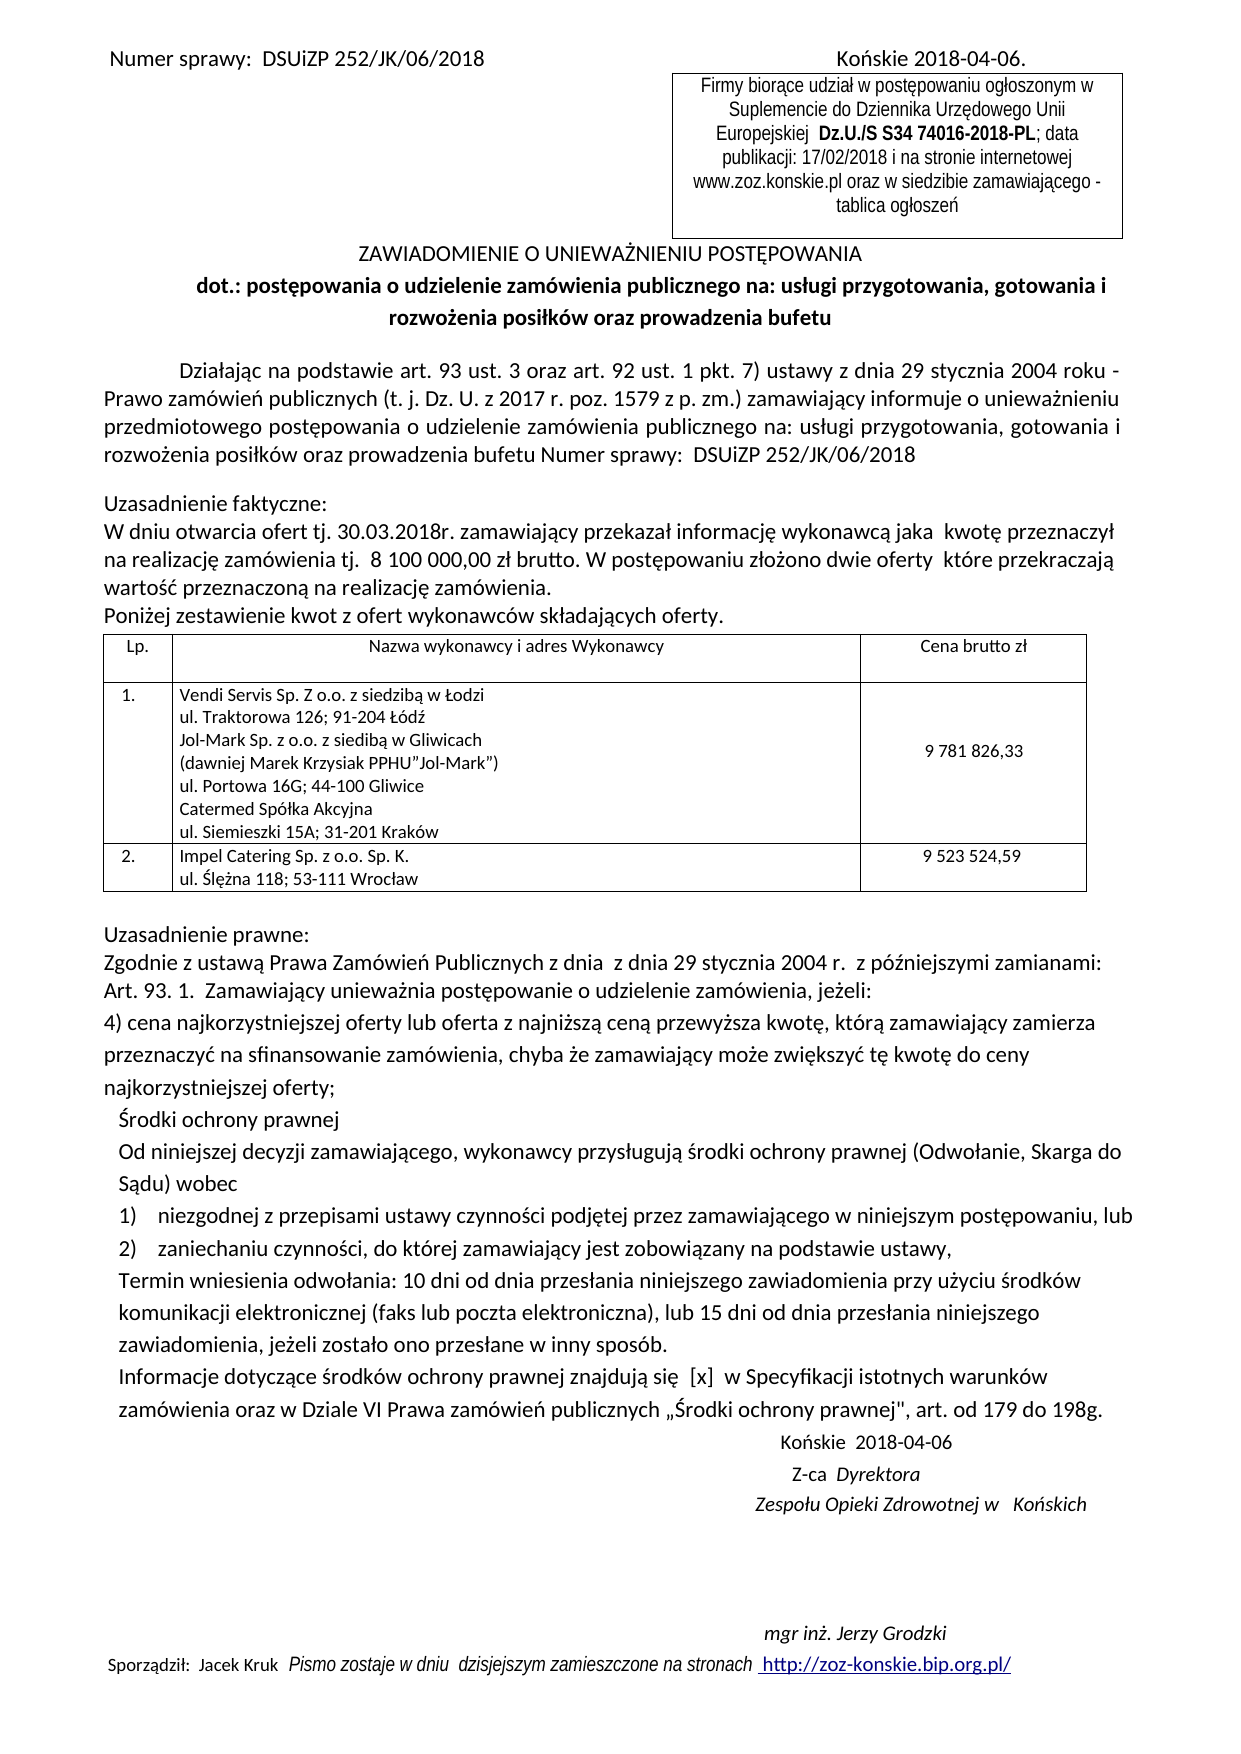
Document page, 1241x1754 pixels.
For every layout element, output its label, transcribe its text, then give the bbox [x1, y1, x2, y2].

table_header Lp. [104, 635, 172, 682]
text Art. 93. 1. Zamawiający unieważnia postępowanie o udzielenie zamówienia, jeżeli: [103, 976, 1122, 1004]
table_cell 9 523 524,59 [861, 844, 1086, 891]
text ZAWIADOMIENIE O UNIEWAŻNIENIU POSTĘPOWANIA dot.: postępowania o udzielenie zamówienia publicznego na: usługi przygotowania, gotowania i rozwożenia posiłków oraz prowadzenia bufetu [103, 239, 1122, 331]
text Działając na podstawie art. 93 ust. 3 oraz art. 92 ust. 1 pkt. 7) ustawy z dnia 29 stycznia 2004 roku - Prawo zamówień publicznych (t. j. Dz. U. z 2017 r. poz. 1579 z p. zm.) zamawiający informuje o unieważnieniu przedmiotowego postępowania o udzielenie zamówienia publicznego na: usługi przygotowania, gotowania i rozwożenia posiłków oraz prowadzenia bufetu Numer sprawy: DSUiZP 252/JK/06/2018 [103, 356, 1122, 468]
text Uzasadnienie faktyczne: W dniu otwarcia ofert tj. 30.03.2018r. zamawiający przekazał informację wykonawcą jaka kwotę przeznaczył na realizację zamówienia tj. 8 100 000,00 zł brutto. W postępowaniu złożono dwie oferty które przekraczają wartość przeznaczoną na realizację zamówienia. [103, 489, 1122, 601]
table_cell Vendi Servis Sp. Z o.o. z siedzibą w Łodzi ul. Traktorowa 126; 91-204 Łódź Jol-Mark Sp. z o.o. z siedibą w Gliwicach (dawniej Marek Krzysiak PPHU”Jol-Mark”) ul. Portowa 16G; 44-100 Gliwice Catermed Spółka Akcyjna ul. Siemieszki 15A; 31-201 Kraków [173, 683, 860, 843]
text Numer sprawy: DSUiZP 252/JK/06/2018 Końskie 2018-04-06. [109, 44, 1116, 72]
table_header Nazwa wykonawcy i adres Wykonawcy [173, 635, 860, 682]
text mgr inż. Jerzy Grodzki [693, 1620, 1122, 1645]
table_cell 9 781 826,33 [861, 683, 1086, 843]
table_header Firmy biorące udział w postępowaniu ogłoszonym w Suplemencie do Dziennika Urzędowego Unii Europejskiej Dz.U./S S34 74016-2018-PL; data publikacji: 17/02/2018 i na stronie internetowej www.zoz.konskie.pl oraz w siedzibie zamawiającego - tablica ogłoszeń [673, 74, 1122, 238]
text Poniżej zestawienie kwot z ofert wykonawców składających oferty. [103, 601, 1122, 629]
text Uzasadnienie prawne: Zgodnie z ustawą Prawa Zamówień Publicznych z dnia z dnia 29 stycznia 2004 r. z późniejszymi zamianami: [103, 920, 1122, 976]
table_header Cena brutto zł [861, 635, 1086, 682]
table_cell 1. [104, 683, 172, 843]
text Sporządził: Jacek Kruk Pismo zostaje w dniu dzisjejszym zamieszczone na stronach http://zoz-konskie.bip.org.pl/ [103, 1649, 1122, 1677]
text Środki ochrony prawnej Od niniejszej decyzji zamawiającego, wykonawcy przysługują środki ochrony prawnej (Odwołanie, Skarga do Sądu) wobec 1) niezgodnej z przepisami ustawy czynności podjętej przez zamawiającego w niniejszym postępowaniu, lub 2) zaniechaniu czynności, do której zamawiający jest zobowiązany na podstawie ustawy, Termin wniesienia odwołania: 10 dni od dnia przesłania niniejszego zawiadomienia przy użyciu środków komunikacji elektronicznej (faks lub poczta elektroniczna), lub 15 dni od dnia przesłania niniejszego zawiadomienia, jeżeli zostało ono przesłane w inny sposób. Informacje dotyczące środków ochrony prawnej znajdują się [x] w Specyfikacji istotnych warunków zamówienia oraz w Dziale VI Prawa zamówień publicznych „Środki ochrony prawnej", art. od 179 do 198g. Końskie 2018-04-06 Z-ca Dyrektora Zespołu Opieki Zdrowotnej w Końskich [118, 1105, 1140, 1516]
text 4) cena najkorzystniejszej oferty lub oferta z najniższą ceną przewyższa kwotę, którą zamawiający zamierza przeznaczyć na sfinansowanie zamówienia, chyba że zamawiający może zwiększyć tę kwotę do ceny najkorzystniejszej oferty; [103, 1008, 1122, 1101]
table_cell 2. [104, 844, 172, 891]
table_cell Impel Catering Sp. z o.o. Sp. K. ul. Ślężna 118; 53-111 Wrocław [173, 844, 860, 891]
